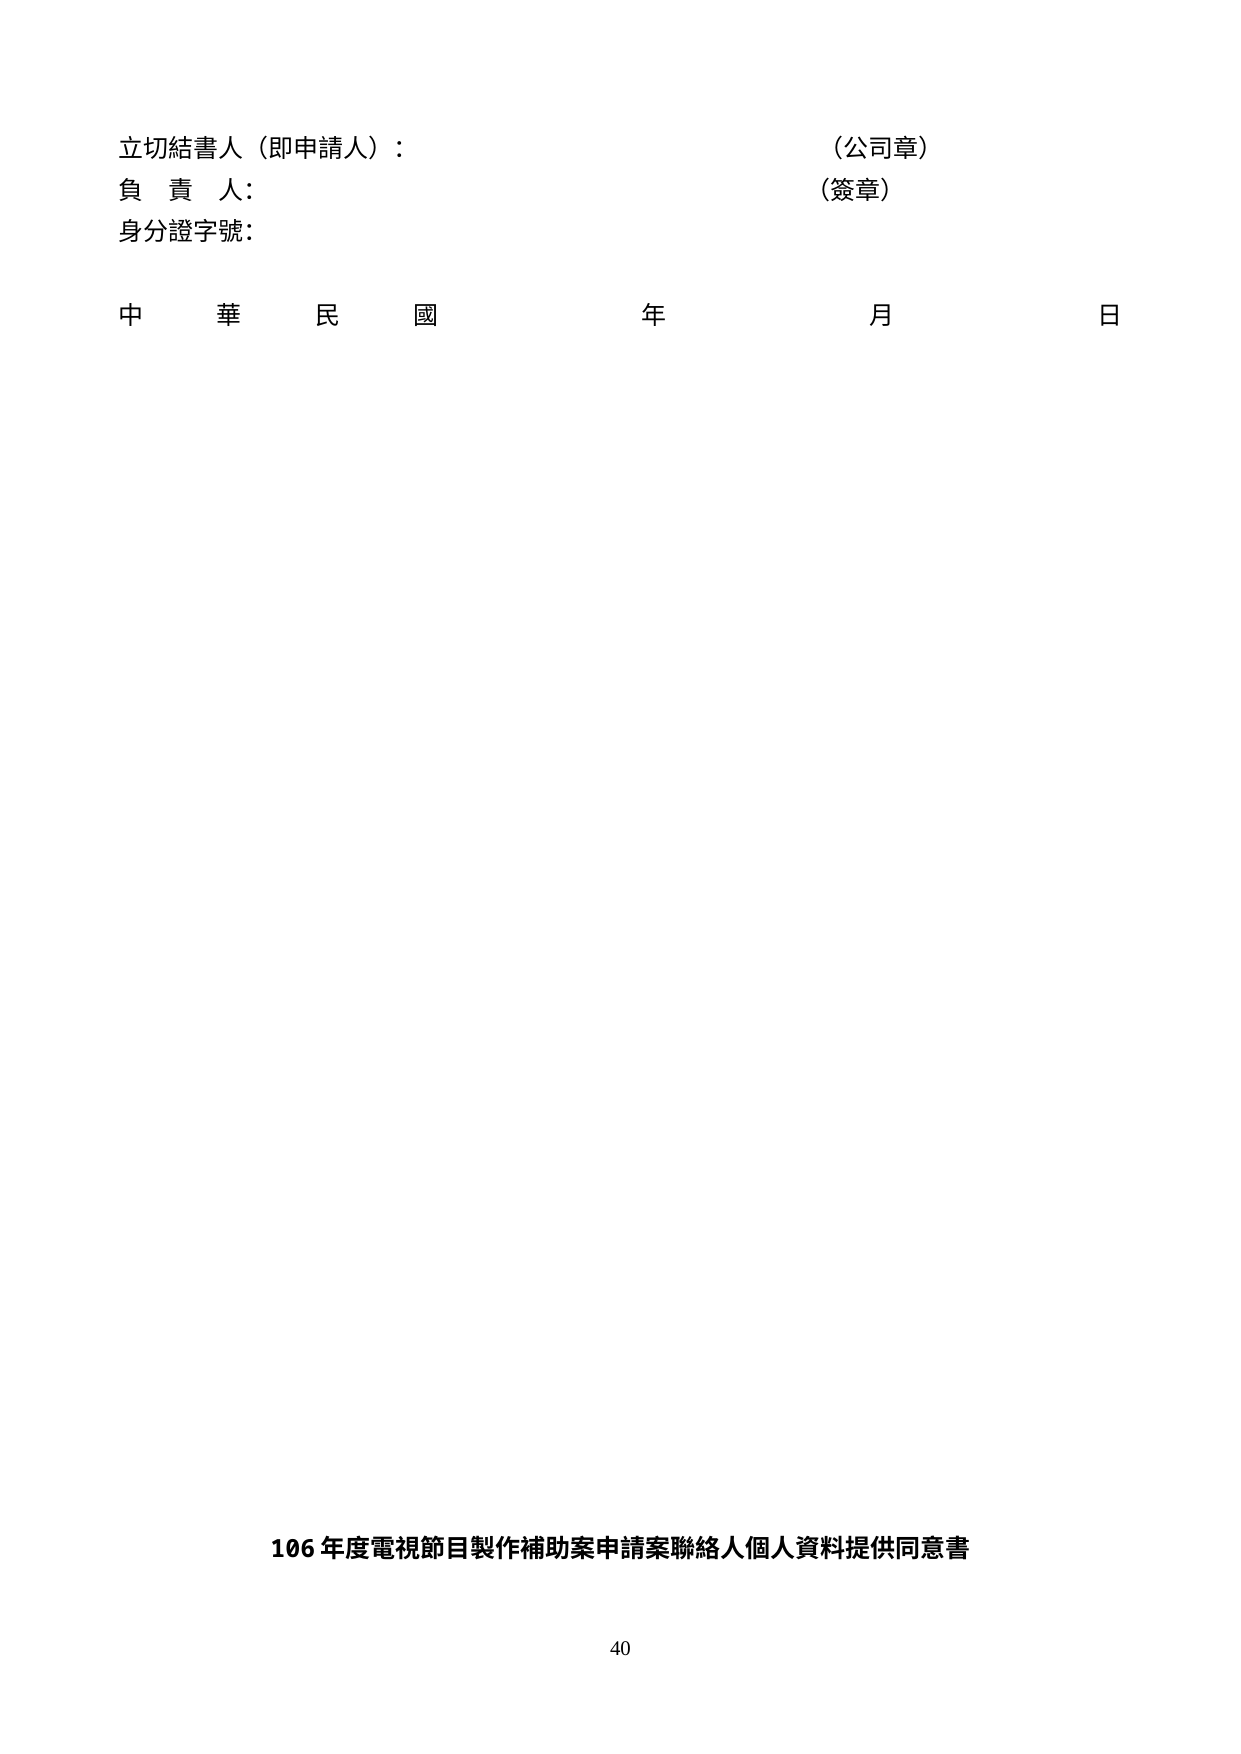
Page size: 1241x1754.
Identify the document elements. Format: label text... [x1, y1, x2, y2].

text 負 責 人： （簽章） [118, 166, 1122, 207]
text 106年度電視節目製作補助案申請案聯絡人個人資料提供同意書 [118, 1524, 1122, 1566]
text 立切結書人（即申請人）： （公司章） [118, 124, 1122, 166]
text 中 華 民 國 年 月 日 [118, 291, 1122, 332]
text 身分證字號： [118, 207, 1122, 249]
